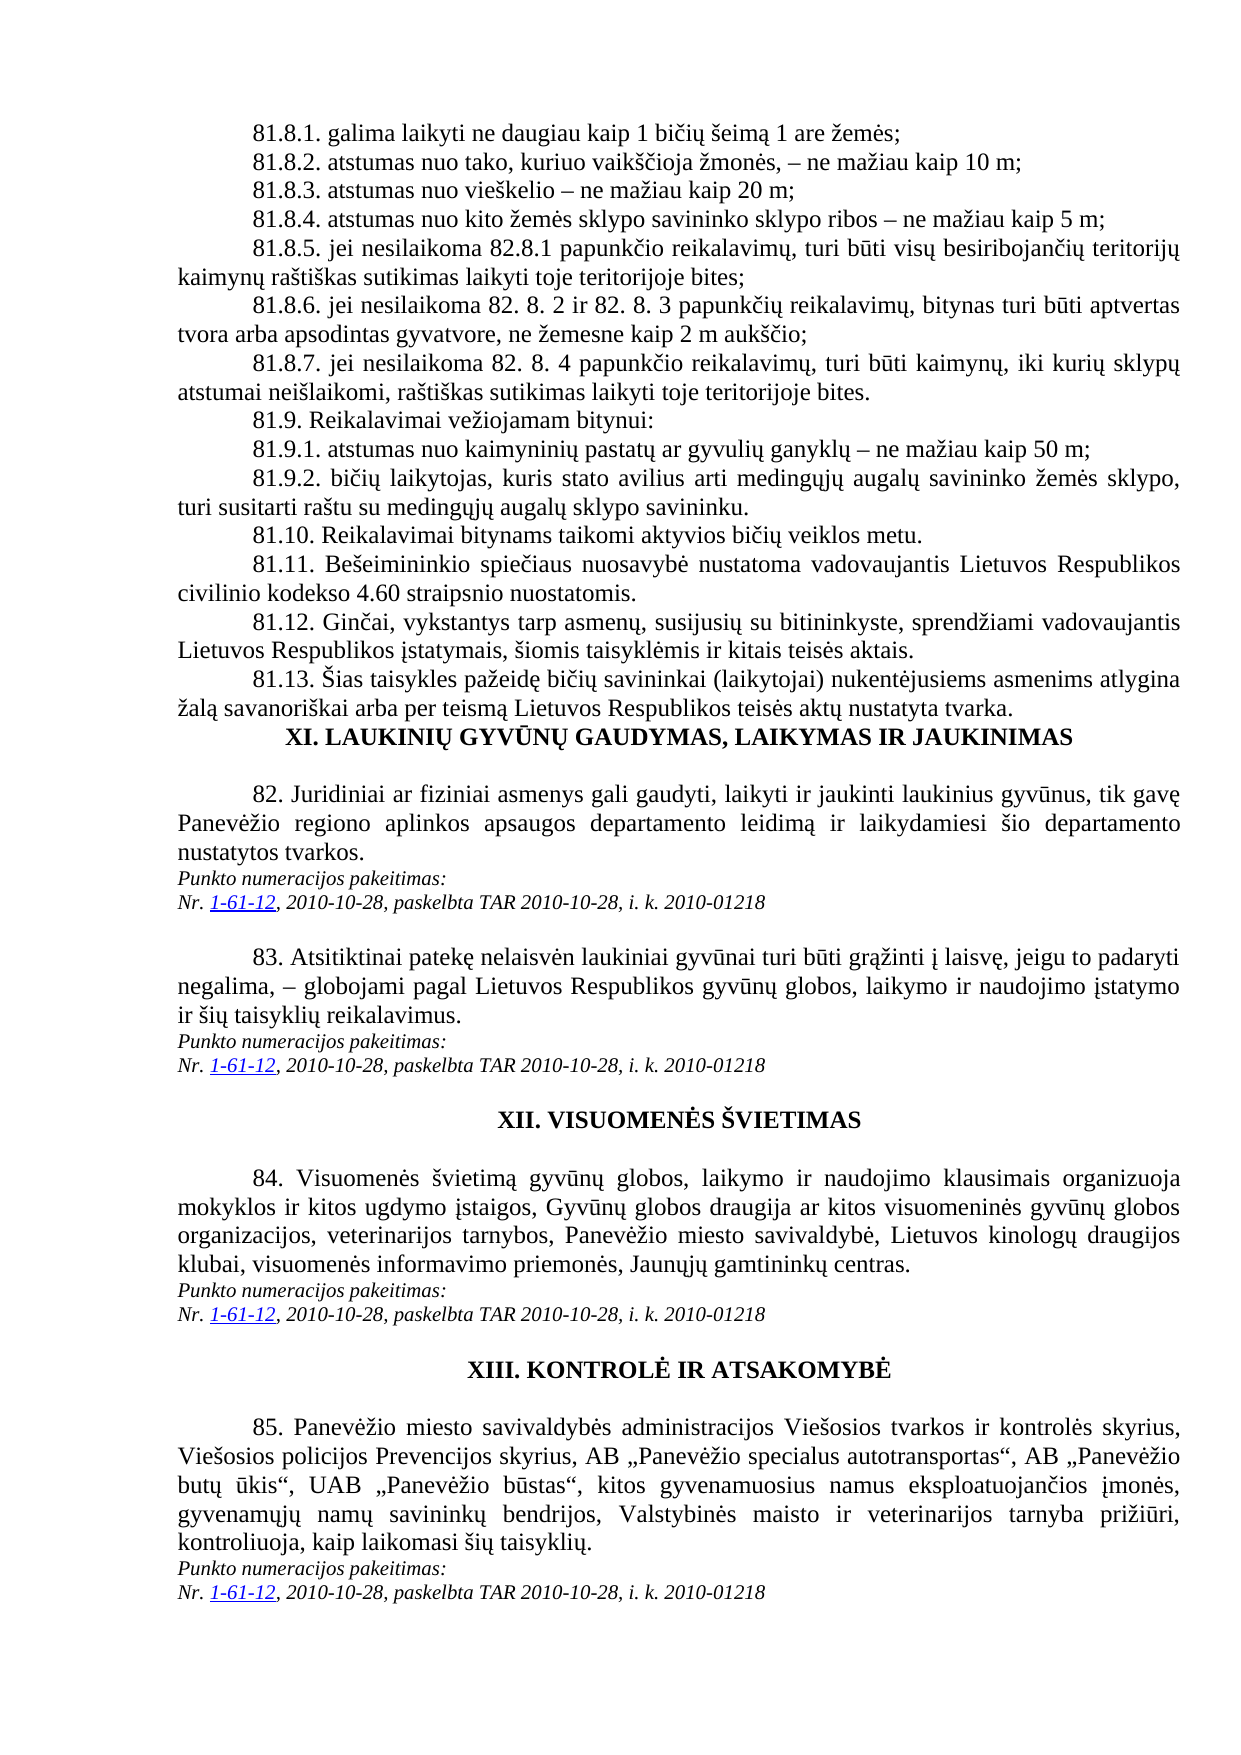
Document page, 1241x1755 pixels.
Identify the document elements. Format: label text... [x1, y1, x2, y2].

text XI. LAUKINIŲ GYVŪNŲ GAUDYMAS, LAIKYMAS IR JAUKINIMAS [177, 722, 1181, 751]
text Punkto numeracijos pakeitimas: [177, 866, 1181, 890]
text 84. Visuomenės švietimą gyvūnų globos, laikymo ir naudojimo klausimais organizuoja mokyklos ir kitos ugdymo įstaigos, Gyvūnų globos draugija ar kitos visuomeninės gyvūnų globos organizacijos, veterinarijos tarnybos, Panevėžio miesto savivaldybė, Lietuvos kinologų draugijos klubai, visuomenės informavimo priemonės, Jaunųjų gamtininkų centras. [177, 1163, 1181, 1278]
text 81.8.6. jei nesilaikoma 82. 8. 2 ir 82. 8. 3 papunkčių reikalavimų, bitynas turi būti aptvertas tvora arba apsodintas gyvatvore, ne žemesne kaip 2 m aukščio; [177, 291, 1181, 348]
text Nr. 1-61-12, 2010-10-28, paskelbta TAR 2010-10-28, i. k. 2010-01218 [177, 1053, 1181, 1077]
text XIII. KONTROLĖ IR ATSAKOMYBĖ [177, 1355, 1181, 1384]
text 81.8.7. jei nesilaikoma 82. 8. 4 papunkčio reikalavimų, turi būti kaimynų, iki kurių sklypų atstumai neišlaikomi, raštiškas sutikimas laikyti toje teritorijoje bites. [177, 348, 1181, 406]
text 83. Atsitiktinai patekę nelaisvėn laukiniai gyvūnai turi būti grąžinti į laisvę, jeigu to padaryti negalima, – globojami pagal Lietuvos Respublikos gyvūnų globos, laikymo ir naudojimo įstatymo ir šių taisyklių reikalavimus. [177, 942, 1181, 1029]
text Punkto numeracijos pakeitimas: [177, 1029, 1181, 1053]
text Nr. 1-61-12, 2010-10-28, paskelbta TAR 2010-10-28, i. k. 2010-01218 [177, 890, 1181, 914]
text 81.8.4. atstumas nuo kito žemės sklypo savininko sklypo ribos – ne mažiau kaip 5 m; [177, 204, 1181, 233]
text 81.9. Reikalavimai vežiojamam bitynui: [177, 406, 1181, 434]
text 81.8.5. jei nesilaikoma 82.8.1 papunkčio reikalavimų, turi būti visų besiribojančių teritorijų kaimynų raštiškas sutikimas laikyti toje teritorijoje bites; [177, 233, 1181, 291]
text Nr. 1-61-12, 2010-10-28, paskelbta TAR 2010-10-28, i. k. 2010-01218 [177, 1580, 1181, 1604]
text Punkto numeracijos pakeitimas: [177, 1556, 1181, 1580]
text 81.9.2. bičių laikytojas, kuris stato avilius arti medingųjų augalų savininko žemės sklypo, turi susitarti raštu su medingųjų augalų sklypo savininku. [177, 463, 1181, 521]
text 81.13. Šias taisykles pažeidę bičių savininkai (laikytojai) nukentėjusiems asmenims atlygina žalą savanoriškai arba per teismą Lietuvos Respublikos teisės aktų nustatyta tvarka. [177, 664, 1181, 722]
text 82. Juridiniai ar fiziniai asmenys gali gaudyti, laikyti ir jaukinti laukinius gyvūnus, tik gavę Panevėžio regiono aplinkos apsaugos departamento leidimą ir laikydamiesi šio departamento nustatytos tvarkos. [177, 779, 1181, 866]
text 81.8.3. atstumas nuo vieškelio – ne mažiau kaip 20 m; [177, 176, 1181, 204]
text 81.8.1. galima laikyti ne daugiau kaip 1 bičių šeimą 1 are žemės; [177, 118, 1181, 147]
text Punkto numeracijos pakeitimas: [177, 1278, 1181, 1302]
text 85. Panevėžio miesto savivaldybės administracijos Viešosios tvarkos ir kontrolės skyrius, Viešosios policijos Prevencijos skyrius, AB „Panevėžio specialus autotransportas“, AB „Panevėžio butų ūkis“, UAB „Panevėžio būstas“, kitos gyvenamuosius namus eksploatuojančios įmonės, gyvenamųjų namų savininkų bendrijos, Valstybinės maisto ir veterinarijos tarnyba prižiūri, kontroliuoja, kaip laikomasi šių taisyklių. [177, 1412, 1181, 1556]
text 81.11. Bešeimininkio spiečiaus nuosavybė nustatoma vadovaujantis Lietuvos Respublikos civilinio kodekso 4.60 straipsnio nuostatomis. [177, 549, 1181, 607]
text 81.12. Ginčai, vykstantys tarp asmenų, susijusių su bitininkyste, sprendžiami vadovaujantis Lietuvos Respublikos įstatymais, šiomis taisyklėmis ir kitais teisės aktais. [177, 607, 1181, 664]
text 81.8.2. atstumas nuo tako, kuriuo vaikščioja žmonės, – ne mažiau kaip 10 m; [177, 147, 1181, 176]
text 81.10. Reikalavimai bitynams taikomi aktyvios bičių veiklos metu. [177, 521, 1181, 549]
text XII. VISUOMENĖS ŠVIETIMAS [177, 1106, 1181, 1134]
text Nr. 1-61-12, 2010-10-28, paskelbta TAR 2010-10-28, i. k. 2010-01218 [177, 1302, 1181, 1326]
text 81.9.1. atstumas nuo kaimyninių pastatų ar gyvulių ganyklų – ne mažiau kaip 50 m; [177, 434, 1181, 463]
